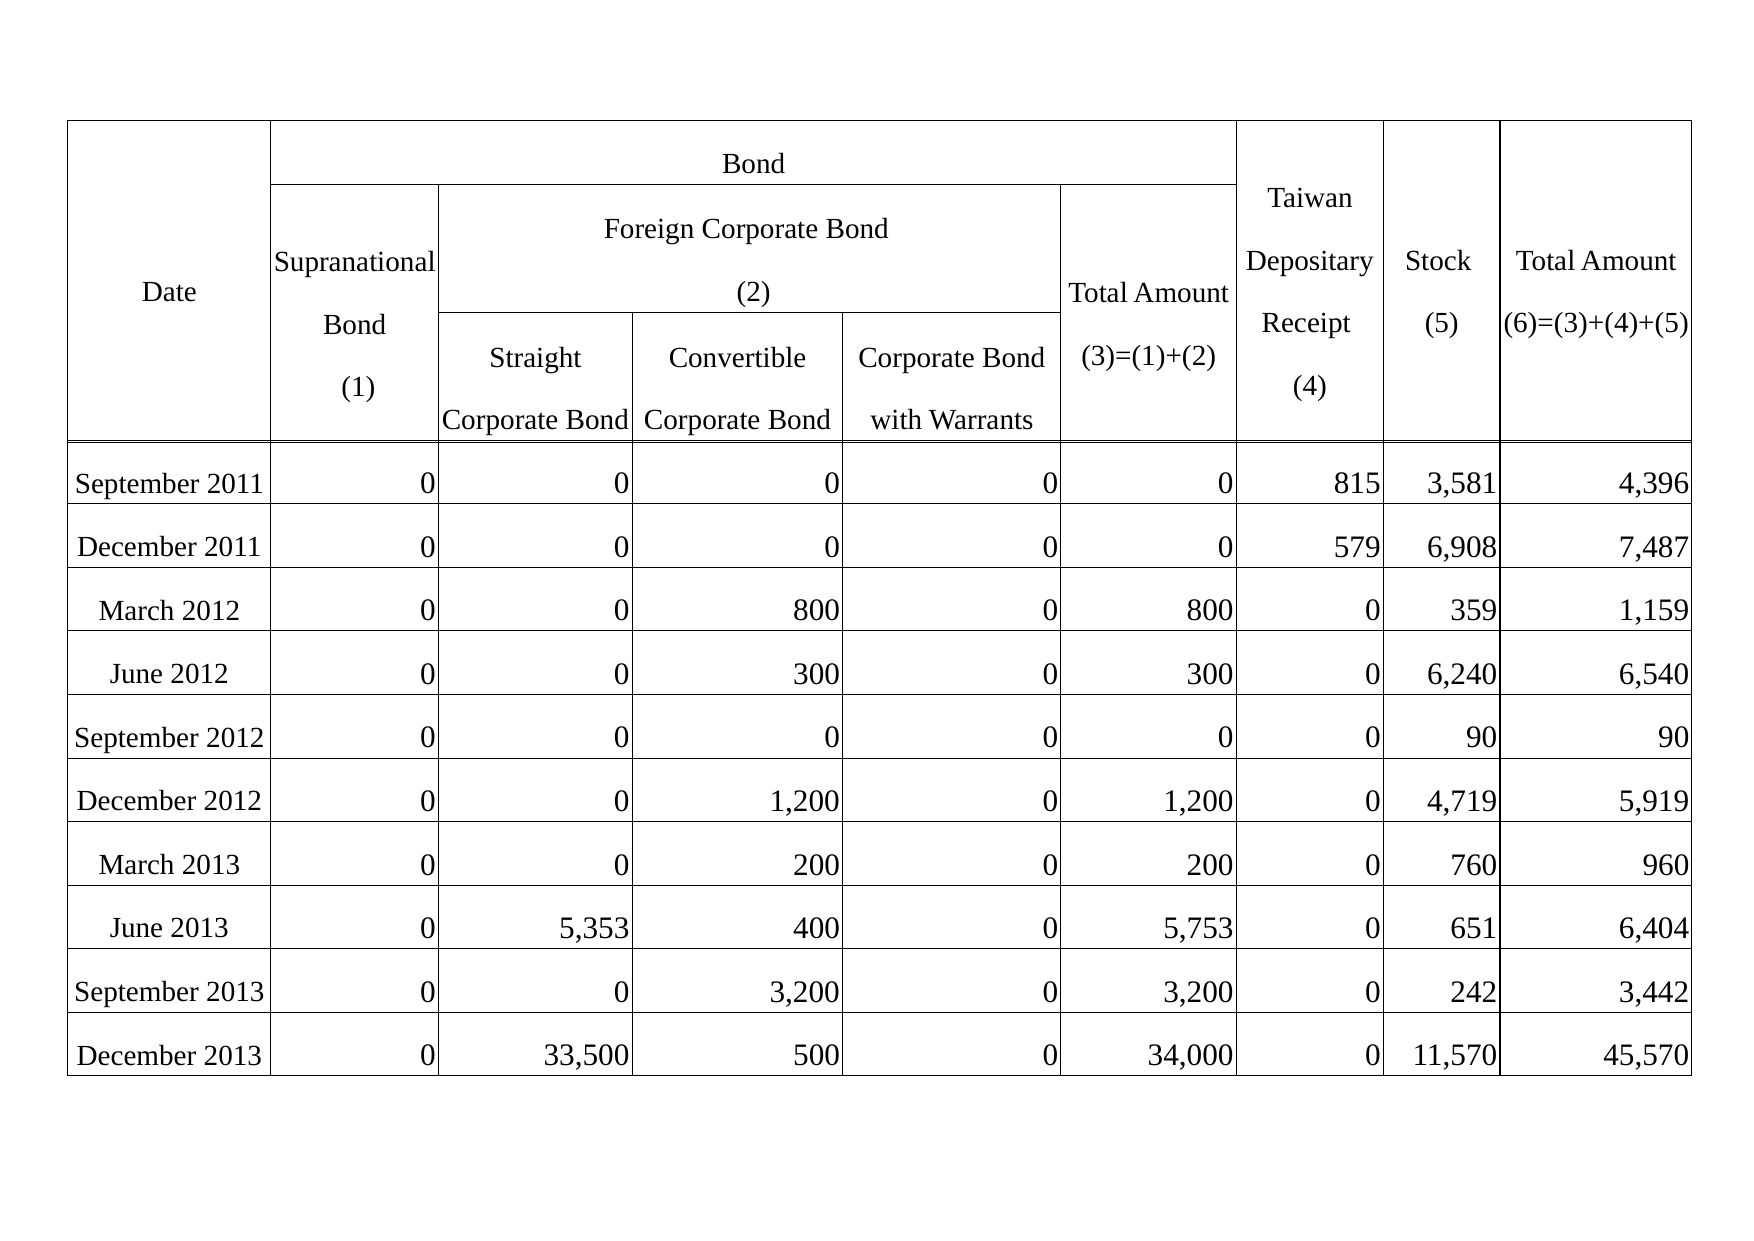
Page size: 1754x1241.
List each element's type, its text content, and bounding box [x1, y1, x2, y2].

table_cell 0 [271, 759, 438, 821]
table_cell March 2012 [68, 568, 270, 630]
table_cell 0 [439, 631, 632, 694]
table_cell 800 [633, 568, 842, 630]
table_cell Foreign Corporate Bond (2) [439, 185, 1060, 312]
table_cell 0 [1237, 1013, 1383, 1075]
table_cell 0 [271, 949, 438, 1012]
table_cell 0 [1061, 504, 1236, 567]
table_cell 0 [439, 443, 632, 503]
table_cell 90 [1501, 695, 1691, 757]
table_cell 0 [633, 504, 842, 567]
table_cell 0 [439, 822, 632, 884]
table_cell 0 [1237, 695, 1383, 757]
table_cell 0 [1237, 631, 1383, 694]
table_cell 0 [843, 822, 1060, 884]
table_cell 4,719 [1384, 759, 1499, 821]
table_cell 0 [843, 695, 1060, 757]
table_cell 34,000 [1061, 1013, 1236, 1075]
table_cell 0 [1237, 568, 1383, 630]
table_cell 3,200 [1061, 949, 1236, 1012]
table_header Total Amount (6)=(3)+(4)+(5) [1501, 121, 1691, 440]
table_cell 0 [439, 949, 632, 1012]
table_cell 33,500 [439, 1013, 632, 1075]
table_cell 500 [633, 1013, 842, 1075]
table_cell 0 [1237, 886, 1383, 948]
table_cell March 2013 [68, 822, 270, 884]
table_cell 0 [1237, 759, 1383, 821]
table_cell 0 [271, 568, 438, 630]
table_cell 242 [1384, 949, 1499, 1012]
table_cell 6,240 [1384, 631, 1499, 694]
table_cell 11,570 [1384, 1013, 1499, 1075]
table_cell 359 [1384, 568, 1499, 630]
table_cell September 2013 [68, 949, 270, 1012]
table_cell 760 [1384, 822, 1499, 884]
table_cell 0 [843, 631, 1060, 694]
table_cell Supranational Bond (1) [271, 185, 438, 440]
table_cell 0 [1061, 443, 1236, 503]
table_cell 815 [1237, 443, 1383, 503]
table_cell 0 [843, 759, 1060, 821]
table_cell 200 [1061, 822, 1236, 884]
table_cell Corporate Bond with Warrants [843, 313, 1060, 440]
table_cell 0 [439, 504, 632, 567]
table_cell September 2011 [68, 443, 270, 503]
table_cell Total Amount (3)=(1)+(2) [1061, 185, 1236, 440]
table_cell 5,919 [1501, 759, 1691, 821]
table_cell 5,753 [1061, 886, 1236, 948]
table_cell 0 [271, 886, 438, 948]
table_cell 800 [1061, 568, 1236, 630]
table_cell 579 [1237, 504, 1383, 567]
table_cell 0 [843, 886, 1060, 948]
table_cell 3,200 [633, 949, 842, 1012]
table_cell 1,200 [633, 759, 842, 821]
table_cell 0 [271, 1013, 438, 1075]
table_cell 90 [1384, 695, 1499, 757]
table_cell 400 [633, 886, 842, 948]
table_cell 960 [1501, 822, 1691, 884]
table_cell Straight Corporate Bond [439, 313, 632, 440]
table_cell 7,487 [1501, 504, 1691, 567]
table_cell 0 [439, 695, 632, 757]
table_cell September 2012 [68, 695, 270, 757]
table_cell June 2013 [68, 886, 270, 948]
table_cell 0 [843, 949, 1060, 1012]
table_cell 5,353 [439, 886, 632, 948]
table_cell 1,200 [1061, 759, 1236, 821]
table_cell 0 [633, 695, 842, 757]
table_cell 0 [843, 443, 1060, 503]
table_cell 200 [633, 822, 842, 884]
table_cell 651 [1384, 886, 1499, 948]
table_cell 0 [633, 443, 842, 503]
table_cell 45,570 [1501, 1013, 1691, 1075]
table_cell 6,908 [1384, 504, 1499, 567]
table_cell 0 [271, 443, 438, 503]
table_cell 0 [439, 568, 632, 630]
table_cell Convertible Corporate Bond [633, 313, 842, 440]
table_cell 1,159 [1501, 568, 1691, 630]
table_cell June 2012 [68, 631, 270, 694]
table_cell 0 [1237, 822, 1383, 884]
table_cell 0 [843, 504, 1060, 567]
table_cell 0 [271, 631, 438, 694]
table_header Bond [271, 121, 1236, 183]
table_cell 3,442 [1501, 949, 1691, 1012]
table_cell December 2011 [68, 504, 270, 567]
table_cell 0 [843, 568, 1060, 630]
table_cell 300 [1061, 631, 1236, 694]
table_cell 6,540 [1501, 631, 1691, 694]
table_cell 0 [843, 1013, 1060, 1075]
table_header Stock (5) [1384, 121, 1499, 440]
table_cell 0 [271, 822, 438, 884]
table_cell 0 [1061, 695, 1236, 757]
table_cell 0 [271, 695, 438, 757]
table_header Date [68, 121, 270, 440]
table_cell 0 [271, 504, 438, 567]
table_cell 6,404 [1501, 886, 1691, 948]
table_header Taiwan Depositary Receipt (4) [1237, 121, 1383, 440]
table_cell 0 [439, 759, 632, 821]
table_cell 3,581 [1384, 443, 1499, 503]
table_cell December 2012 [68, 759, 270, 821]
table_cell 0 [1237, 949, 1383, 1012]
table_cell December 2013 [68, 1013, 270, 1075]
table_cell 300 [633, 631, 842, 694]
table_cell 4,396 [1501, 443, 1691, 503]
